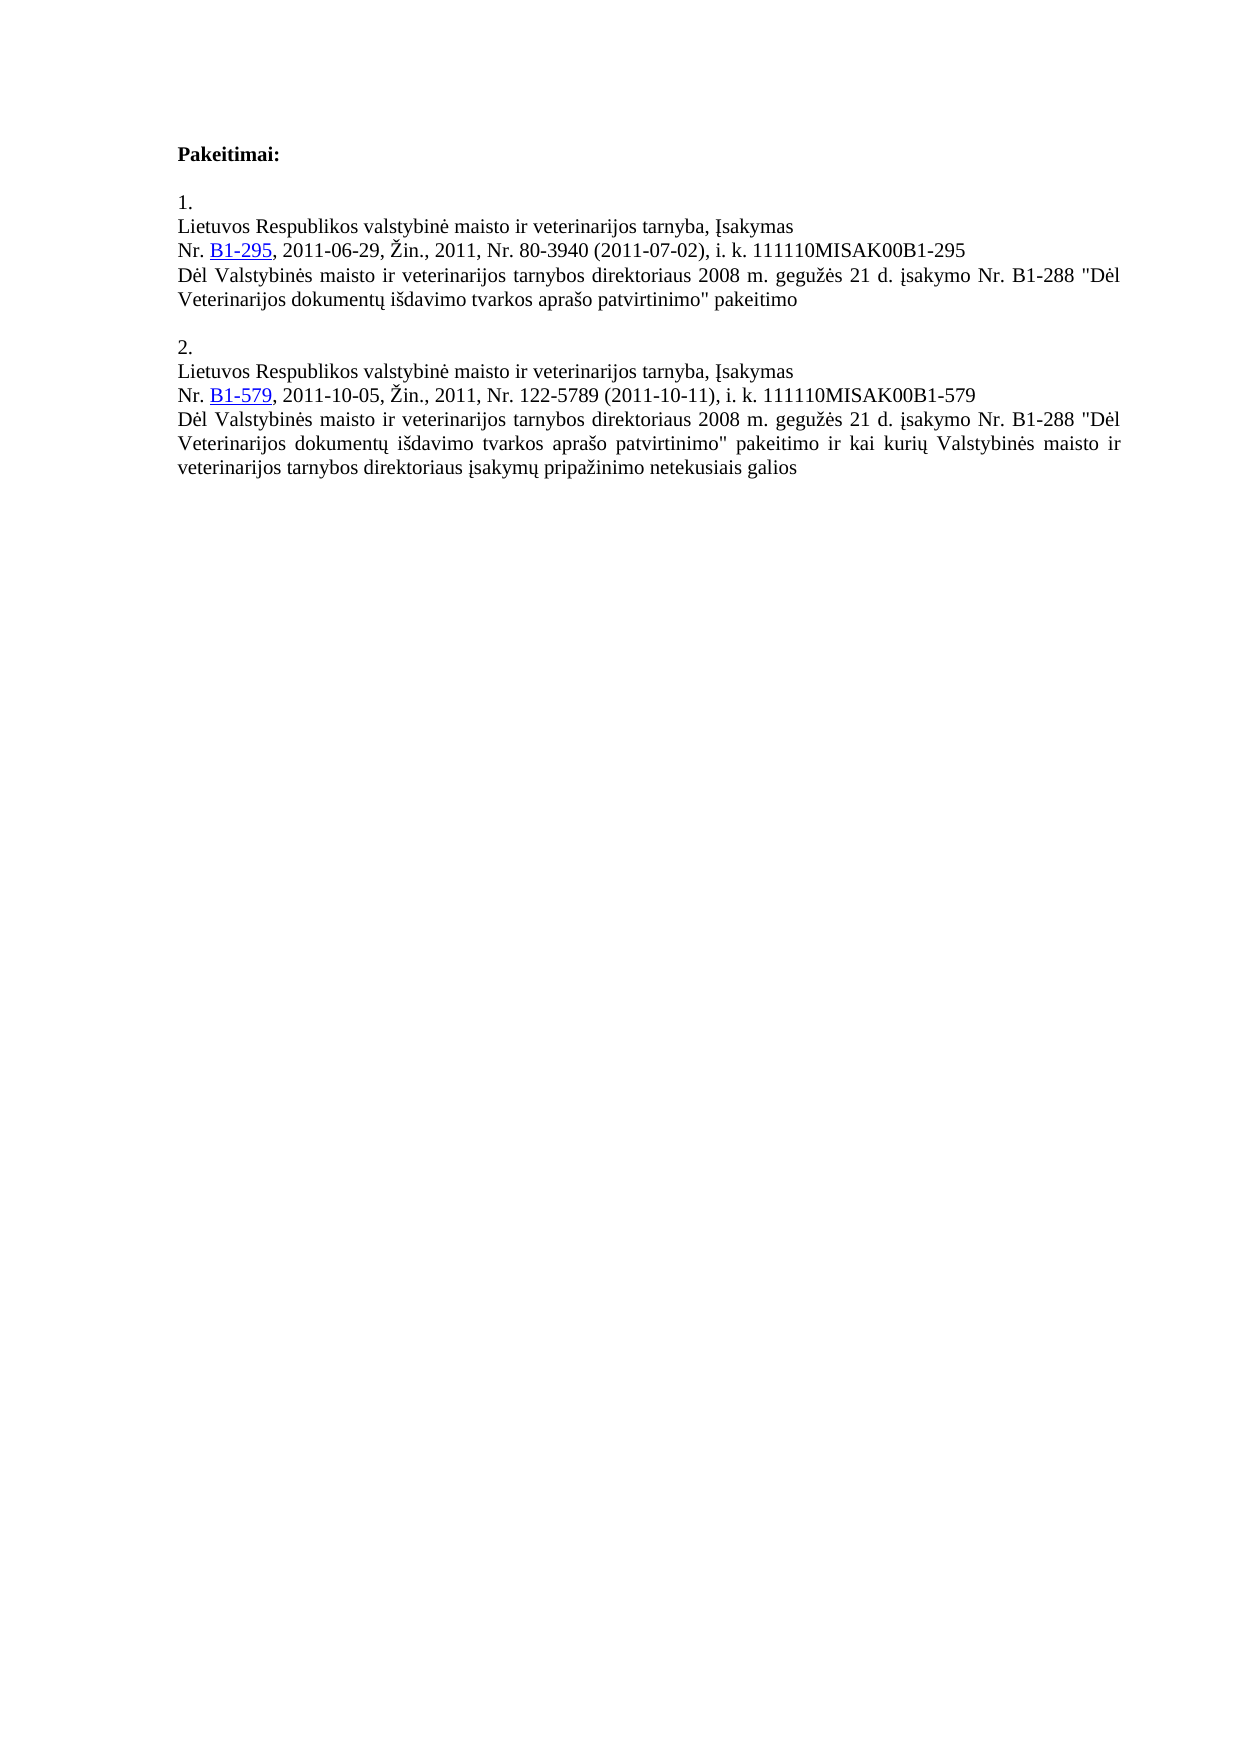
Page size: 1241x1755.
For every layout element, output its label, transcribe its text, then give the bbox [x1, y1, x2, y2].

text Pakeitimai: [177, 142, 1122, 166]
text 1. [177, 190, 1122, 214]
text 2. [177, 335, 1122, 359]
text Dėl Valstybinės maisto ir veterinarijos tarnybos direktoriaus 2008 m. gegužės 21 d. įsakymo Nr. B1-288 "Dėl Veterinarijos dokumentų išdavimo tvarkos aprašo patvirtinimo" pakeitimo [177, 262, 1122, 311]
text Nr. B1-579, 2011-10-05, Žin., 2011, Nr. 122-5789 (2011-10-11), i. k. 111110MISAK00B1-579 [177, 383, 1122, 407]
text Lietuvos Respublikos valstybinė maisto ir veterinarijos tarnyba, Įsakymas [177, 359, 1122, 383]
text Lietuvos Respublikos valstybinė maisto ir veterinarijos tarnyba, Įsakymas [177, 214, 1122, 238]
text Dėl Valstybinės maisto ir veterinarijos tarnybos direktoriaus 2008 m. gegužės 21 d. įsakymo Nr. B1-288 "Dėl Veterinarijos dokumentų išdavimo tvarkos aprašo patvirtinimo" pakeitimo ir kai kurių Valstybinės maisto ir veterinarijos tarnybos direktoriaus įsakymų pripažinimo netekusiais galios [177, 407, 1122, 479]
text Nr. B1-295, 2011-06-29, Žin., 2011, Nr. 80-3940 (2011-07-02), i. k. 111110MISAK00B1-295 [177, 238, 1122, 262]
